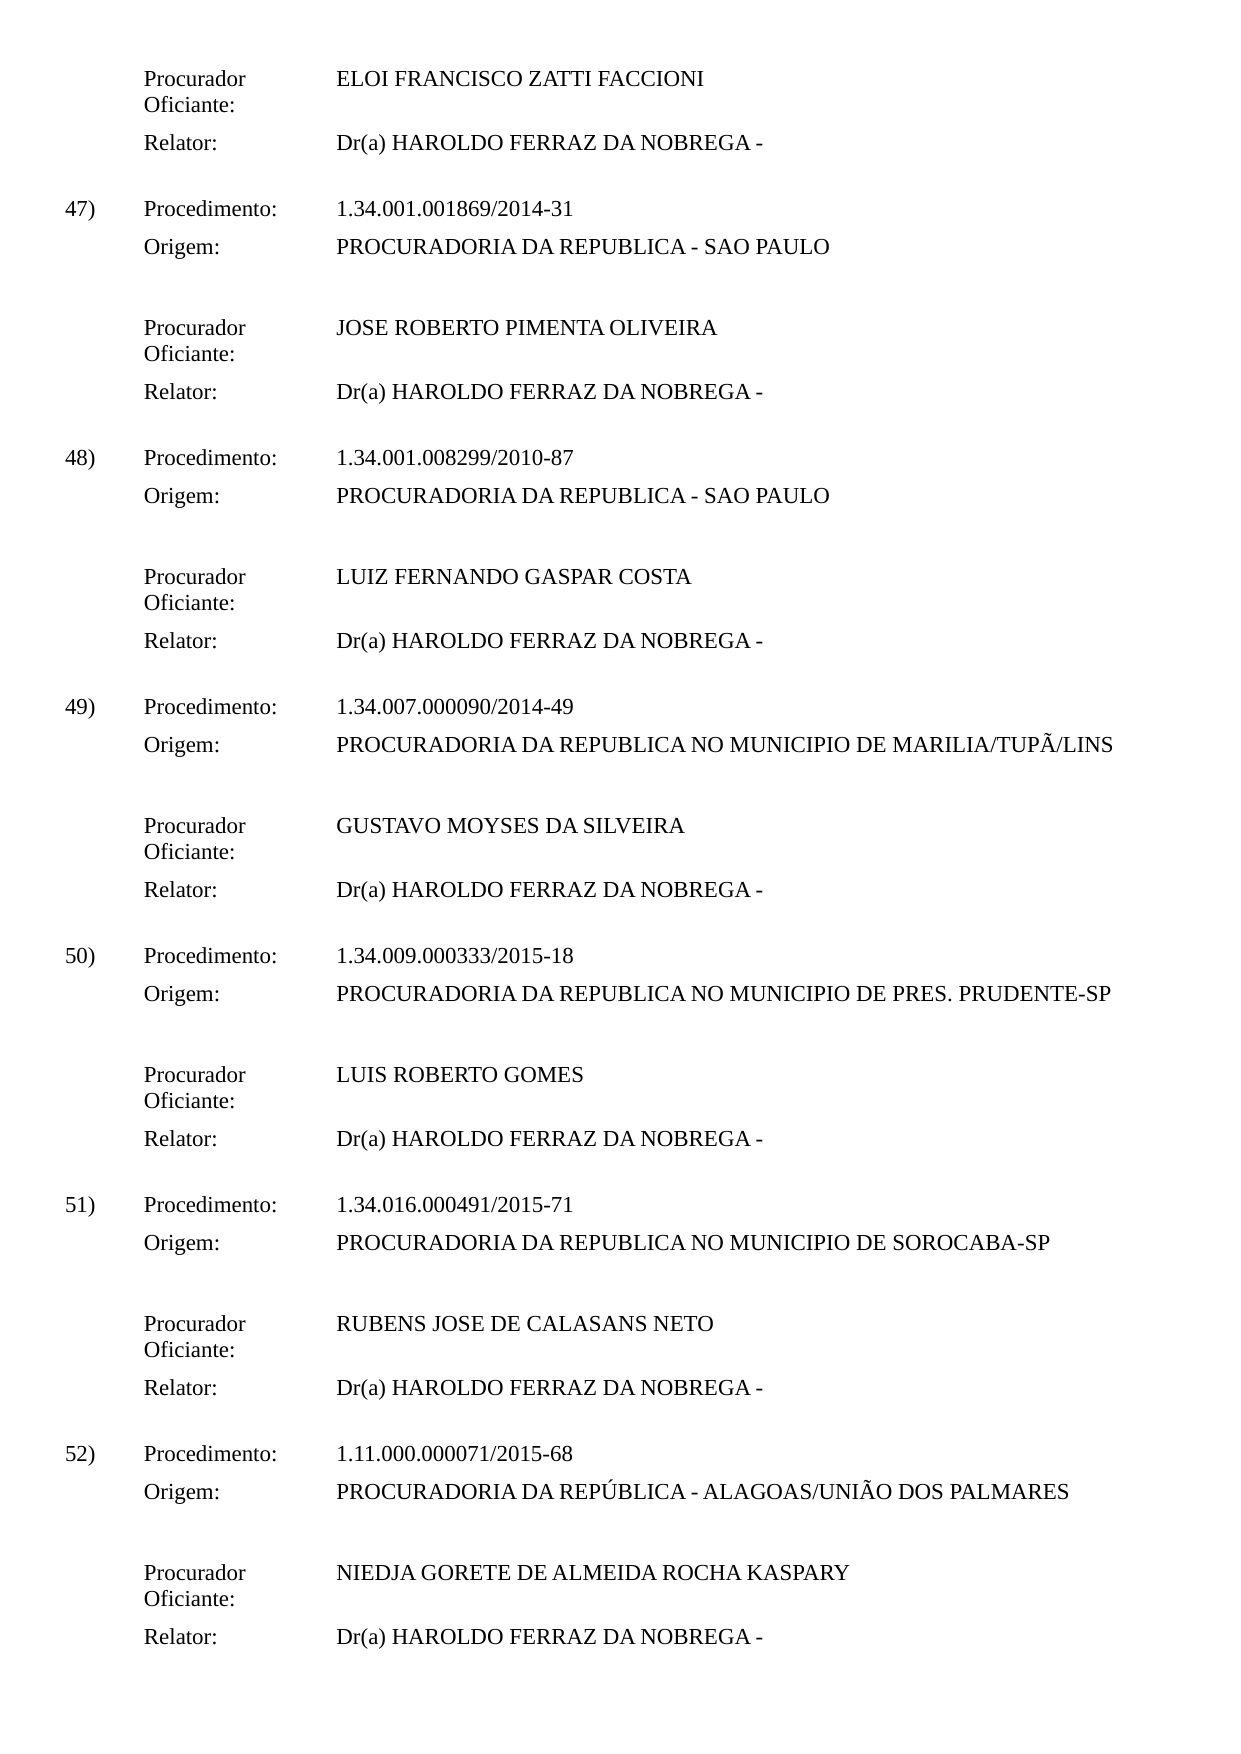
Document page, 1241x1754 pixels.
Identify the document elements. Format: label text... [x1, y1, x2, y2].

table_header 1.34.016.000491/2015-71 [330, 1186, 1181, 1223]
table_header Procedimento: [138, 1435, 330, 1472]
table_cell PROCURADORIA DA REPUBLICA NO MUNICIPIO DE MARILIA/TUPÃ/LINS [330, 726, 1181, 766]
table_cell ELOI FRANCISCO ZATTI FACCIONI [330, 59, 1181, 123]
table_cell Procurador Oficiante: [138, 1304, 330, 1368]
table_cell [59, 1473, 138, 1513]
table_cell PROCURADORIA DA REPUBLICA NO MUNICIPIO DE PRES. PRUDENTE-SP [330, 975, 1181, 1015]
table_cell [330, 517, 1181, 557]
table_cell Origem: [138, 1224, 330, 1264]
table_cell [59, 621, 138, 661]
table_cell Relator: [138, 1119, 330, 1159]
table_cell PROCURADORIA DA REPUBLICA - SAO PAULO [330, 228, 1181, 268]
table_cell [138, 268, 330, 308]
table_cell Relator: [138, 1617, 330, 1657]
table_cell NIEDJA GORETE DE ALMEIDA ROCHA KASPARY [330, 1553, 1181, 1617]
table_cell [59, 726, 138, 766]
table_cell [59, 517, 138, 557]
table_header 50) [59, 937, 138, 974]
table_cell Dr(a) HAROLDO FERRAZ DA NOBREGA - [330, 1368, 1181, 1408]
table_cell [330, 766, 1181, 806]
table_cell Relator: [138, 372, 330, 412]
table_cell [138, 1513, 330, 1553]
table_cell [59, 1553, 138, 1617]
table_cell Procurador Oficiante: [138, 806, 330, 870]
table_cell [59, 477, 138, 517]
table_cell [138, 517, 330, 557]
table_cell [59, 1368, 138, 1408]
table_cell Dr(a) HAROLDO FERRAZ DA NOBREGA - [330, 1617, 1181, 1657]
table_header Procedimento: [138, 439, 330, 477]
table_cell Origem: [138, 477, 330, 517]
table_cell [59, 308, 138, 372]
table_cell [59, 1513, 138, 1553]
table_cell [138, 766, 330, 806]
table_cell Procurador Oficiante: [138, 308, 330, 372]
table_cell [59, 372, 138, 412]
table_header 51) [59, 1186, 138, 1223]
table_cell [59, 228, 138, 268]
table_cell Dr(a) HAROLDO FERRAZ DA NOBREGA - [330, 123, 1181, 163]
table_cell Dr(a) HAROLDO FERRAZ DA NOBREGA - [330, 372, 1181, 412]
table_header Procedimento: [138, 1186, 330, 1223]
table_header Procedimento: [138, 688, 330, 726]
table_header 1.34.007.000090/2014-49 [330, 688, 1181, 726]
table_header 52) [59, 1435, 138, 1472]
table_cell [138, 1264, 330, 1304]
table_cell [59, 1617, 138, 1657]
table_cell Relator: [138, 621, 330, 661]
table_header 49) [59, 688, 138, 726]
table_cell Procurador Oficiante: [138, 557, 330, 621]
table_cell [330, 1513, 1181, 1553]
table_cell Origem: [138, 1473, 330, 1513]
table_cell [330, 1264, 1181, 1304]
table_header 1.34.001.001869/2014-31 [330, 190, 1181, 228]
table_cell PROCURADORIA DA REPÚBLICA - ALAGOAS/UNIÃO DOS PALMARES [330, 1473, 1181, 1513]
table_cell [330, 268, 1181, 308]
table_cell [59, 123, 138, 163]
table_cell [59, 766, 138, 806]
table_header 48) [59, 439, 138, 477]
table_cell RUBENS JOSE DE CALASANS NETO [330, 1304, 1181, 1368]
table_cell [59, 1015, 138, 1055]
table_header 1.34.009.000333/2015-18 [330, 937, 1181, 974]
table_cell LUIS ROBERTO GOMES [330, 1055, 1181, 1119]
table_cell [59, 1119, 138, 1159]
table_cell [59, 975, 138, 1015]
table_cell [59, 1264, 138, 1304]
table_cell [59, 59, 138, 123]
table_cell [59, 1304, 138, 1368]
table_cell GUSTAVO MOYSES DA SILVEIRA [330, 806, 1181, 870]
table_cell PROCURADORIA DA REPUBLICA - SAO PAULO [330, 477, 1181, 517]
table_header 1.11.000.000071/2015-68 [330, 1435, 1181, 1472]
table_header Procedimento: [138, 937, 330, 974]
table_cell [59, 870, 138, 910]
table_cell Dr(a) HAROLDO FERRAZ DA NOBREGA - [330, 621, 1181, 661]
table_cell [138, 1015, 330, 1055]
table_cell [59, 1055, 138, 1119]
table_cell Origem: [138, 975, 330, 1015]
table_cell Dr(a) HAROLDO FERRAZ DA NOBREGA - [330, 870, 1181, 910]
table_cell Origem: [138, 228, 330, 268]
table_cell Procurador Oficiante: [138, 1553, 330, 1617]
table_cell Relator: [138, 870, 330, 910]
table_cell JOSE ROBERTO PIMENTA OLIVEIRA [330, 308, 1181, 372]
table_cell Dr(a) HAROLDO FERRAZ DA NOBREGA - [330, 1119, 1181, 1159]
table_cell [59, 557, 138, 621]
table_cell Origem: [138, 726, 330, 766]
table_header Procedimento: [138, 190, 330, 228]
table_cell PROCURADORIA DA REPUBLICA NO MUNICIPIO DE SOROCABA-SP [330, 1224, 1181, 1264]
table_cell [59, 806, 138, 870]
table_cell Relator: [138, 123, 330, 163]
table_cell Procurador Oficiante: [138, 59, 330, 123]
table_cell LUIZ FERNANDO GASPAR COSTA [330, 557, 1181, 621]
table_cell Procurador Oficiante: [138, 1055, 330, 1119]
table_cell [330, 1015, 1181, 1055]
table_cell [59, 1224, 138, 1264]
table_cell [59, 268, 138, 308]
table_header 1.34.001.008299/2010-87 [330, 439, 1181, 477]
table_header 47) [59, 190, 138, 228]
table_cell Relator: [138, 1368, 330, 1408]
